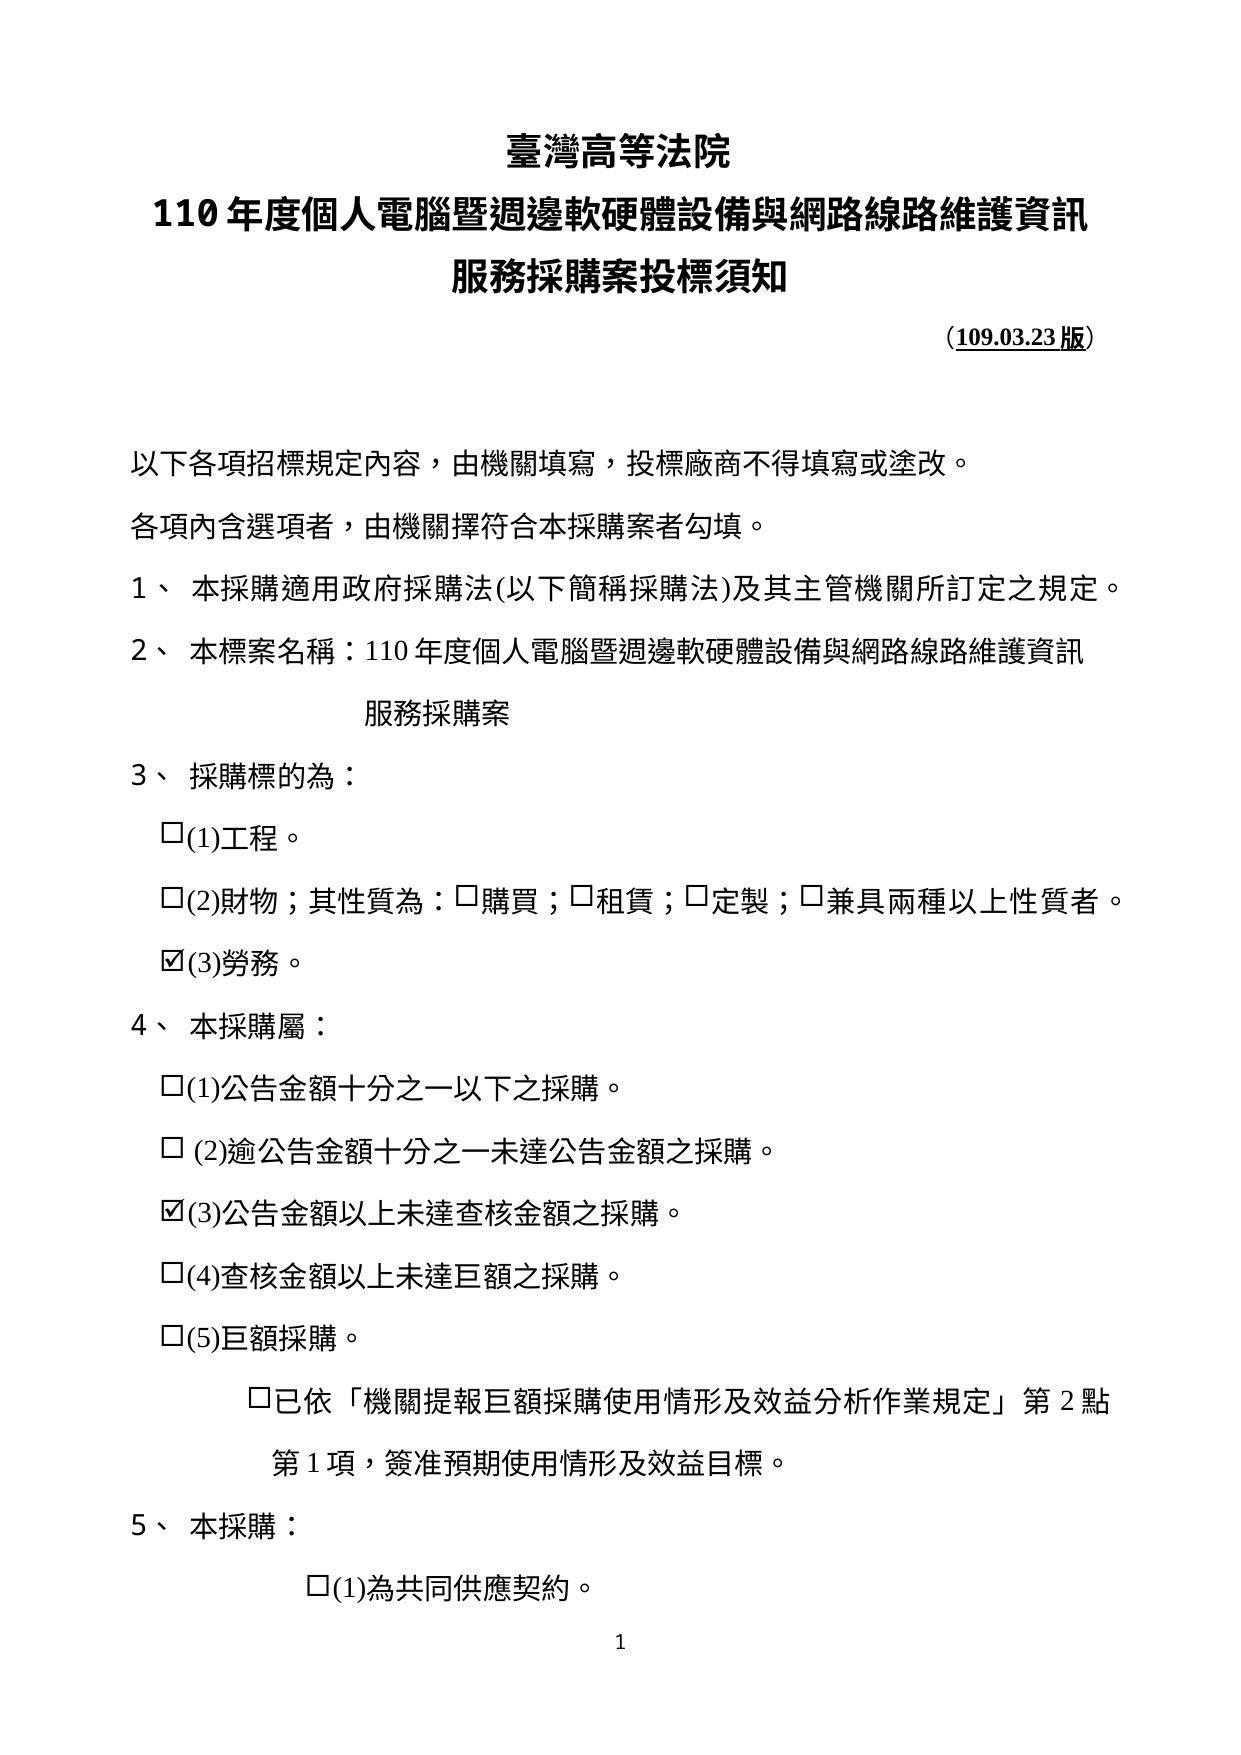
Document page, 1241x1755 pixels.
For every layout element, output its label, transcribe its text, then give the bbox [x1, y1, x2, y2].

text 臺灣高等法院 [130, 108, 1110, 170]
text þ(3)公告金額以上未達查核金額之採購。 [130, 1170, 1110, 1233]
text (1)公告金額十分之一以下之採購。 [130, 1045, 1110, 1108]
list 本標案名稱：110年度個人電腦暨週邊軟硬體設備與網路線路維護資訊 [130, 608, 1110, 670]
text （109.03.23版） [130, 295, 1110, 358]
text (5)巨額採購。 [130, 1295, 1110, 1358]
list 採購標的為： [130, 733, 1110, 795]
text 110年度個人電腦暨週邊軟硬體設備與網路線路維護資訊 [130, 170, 1110, 233]
text þ(3)勞務。 [130, 920, 1110, 983]
list 本採購： [130, 1483, 1110, 1545]
text (2)財物；其性質為：購買；租賃；定製；兼具兩種以上性質者。 [130, 858, 1110, 920]
text 服務採購案投標須知 [130, 233, 1110, 295]
text (1)工程。 [130, 795, 1110, 858]
text (4)查核金額以上未達巨額之採購。 [130, 1233, 1110, 1295]
text (1)為共同供應契約。 [283, 1545, 1110, 1608]
text  (2)逾公告金額十分之一未達公告金額之採購。 [130, 1108, 1110, 1170]
text 以下各項招標規定內容，由機關填寫，投標廠商不得填寫或塗改。 [130, 420, 1110, 483]
text 服務採購案 [189, 670, 1110, 733]
text 已依「機關提報巨額採購使用情形及效益分析作業規定」第2點第1項，簽准預期使用情形及效益目標。 [246, 1358, 1110, 1483]
list 本採購屬： [130, 983, 1110, 1045]
text 各項內含選項者，由機關擇符合本採購案者勾填。 [130, 483, 1110, 545]
list 本採購適用政府採購法(以下簡稱採購法)及其主管機關所訂定之規定。 [130, 545, 1110, 608]
